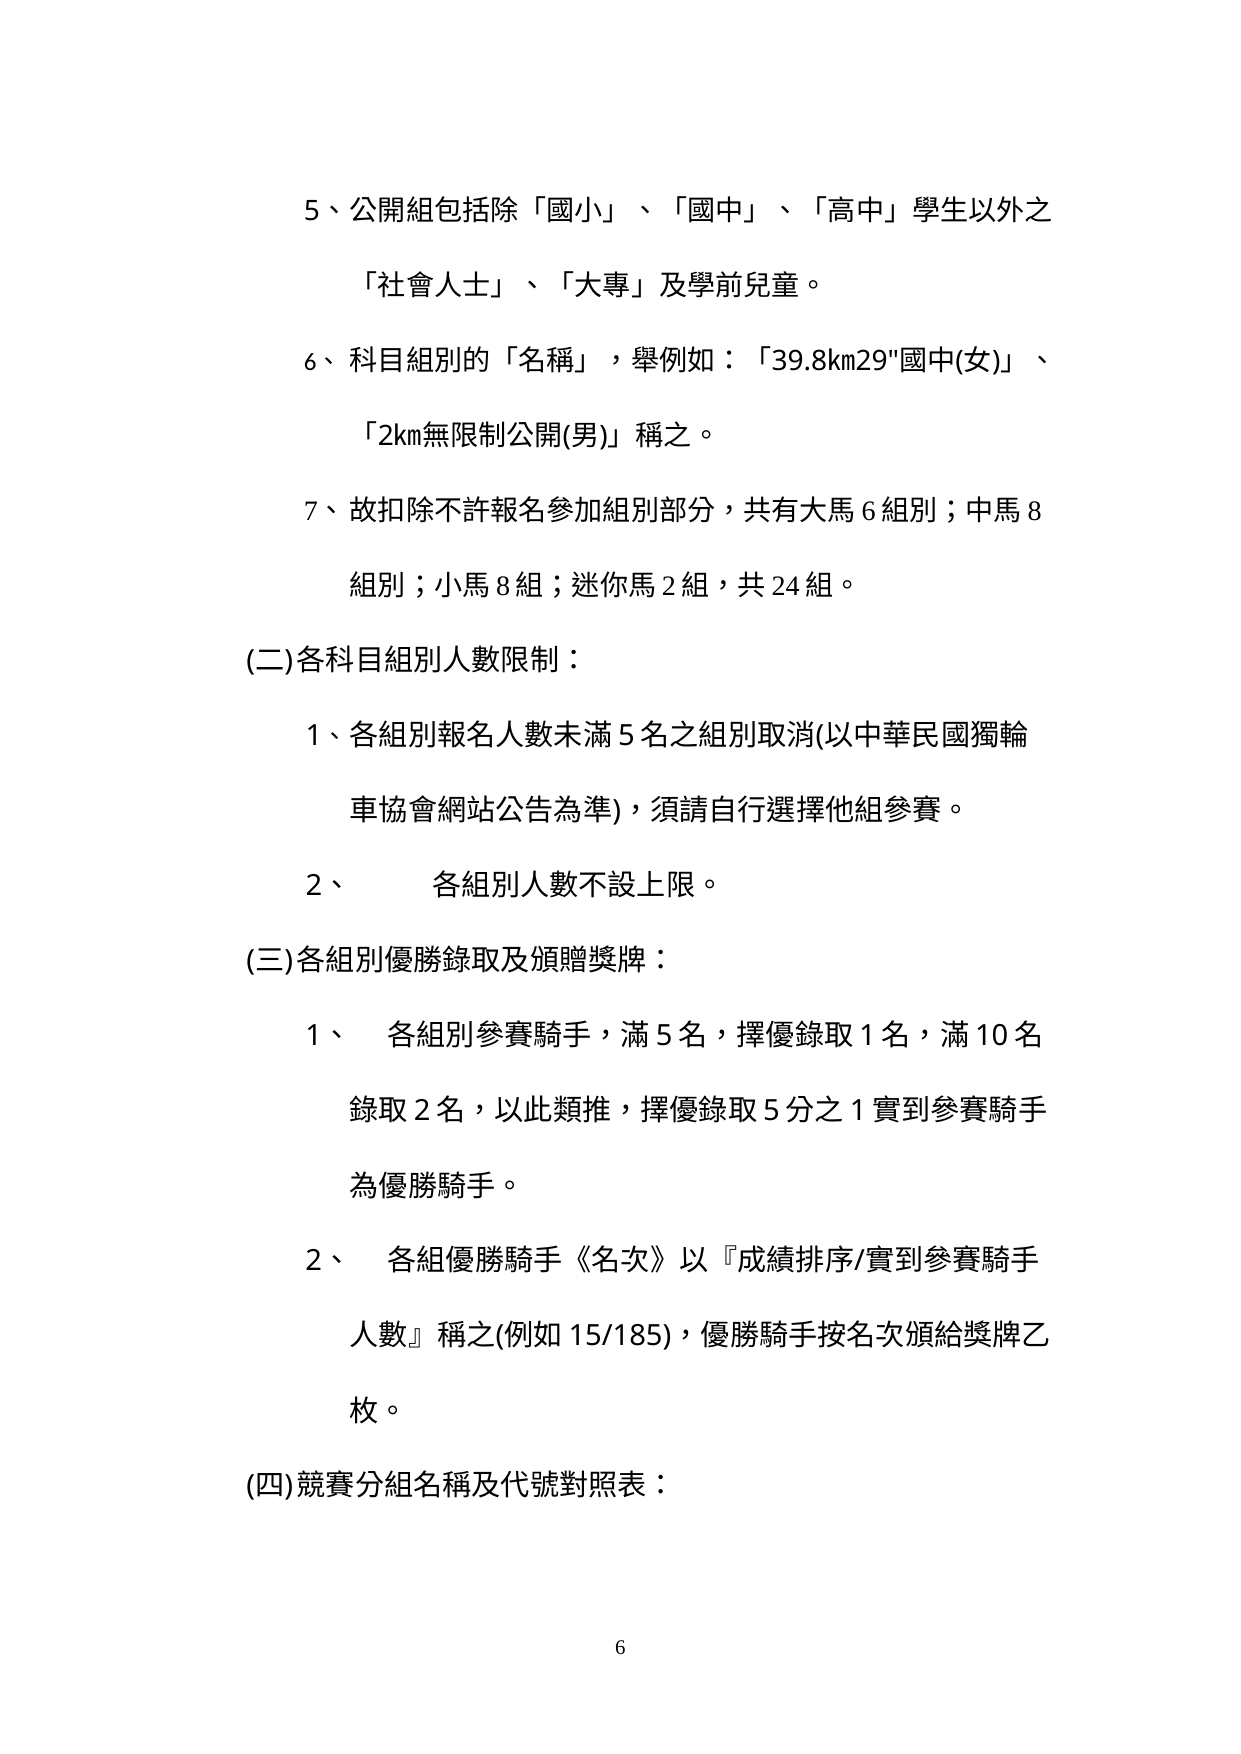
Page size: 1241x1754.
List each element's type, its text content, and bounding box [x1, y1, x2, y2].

list 各組別報名人數未滿5名之組別取消(以中華民國獨輪車協會網站公告為準)，須請自行選擇他組參賽。 [305, 689, 1053, 839]
list 各組別參賽騎手，滿5名，擇優錄取1名，滿10名錄取2名，以此類推，擇優錄取5分之1實到參賽騎手為優勝騎手。 [305, 989, 1053, 1214]
list 各組別人數不設上限。 [305, 839, 1053, 914]
list 科目組別的「名稱」，舉例如：「39.8㎞29"國中(女)」、「2㎞無限制公開(男)」稱之。 [304, 314, 1053, 464]
list 各組優勝騎手《名次》以『成績排序/實到參賽騎手人數』稱之(例如15/185)，優勝騎手按名次頒給獎牌乙枚。 [305, 1214, 1053, 1439]
list 公開組包括除「國小」、「國中」、「高中」學生以外之「社會人士」、「大專」及學前兒童。 [304, 164, 1053, 314]
list 競賽分組名稱及代號對照表： [246, 1439, 1053, 1514]
list 各組別優勝錄取及頒贈獎牌： [246, 914, 1053, 989]
list 各科目組別人數限制： [246, 614, 1053, 689]
list 故扣除不許報名參加組別部分，共有大馬6組別；中馬8組別；小馬8組；迷你馬2組，共24組。 [304, 464, 1053, 614]
